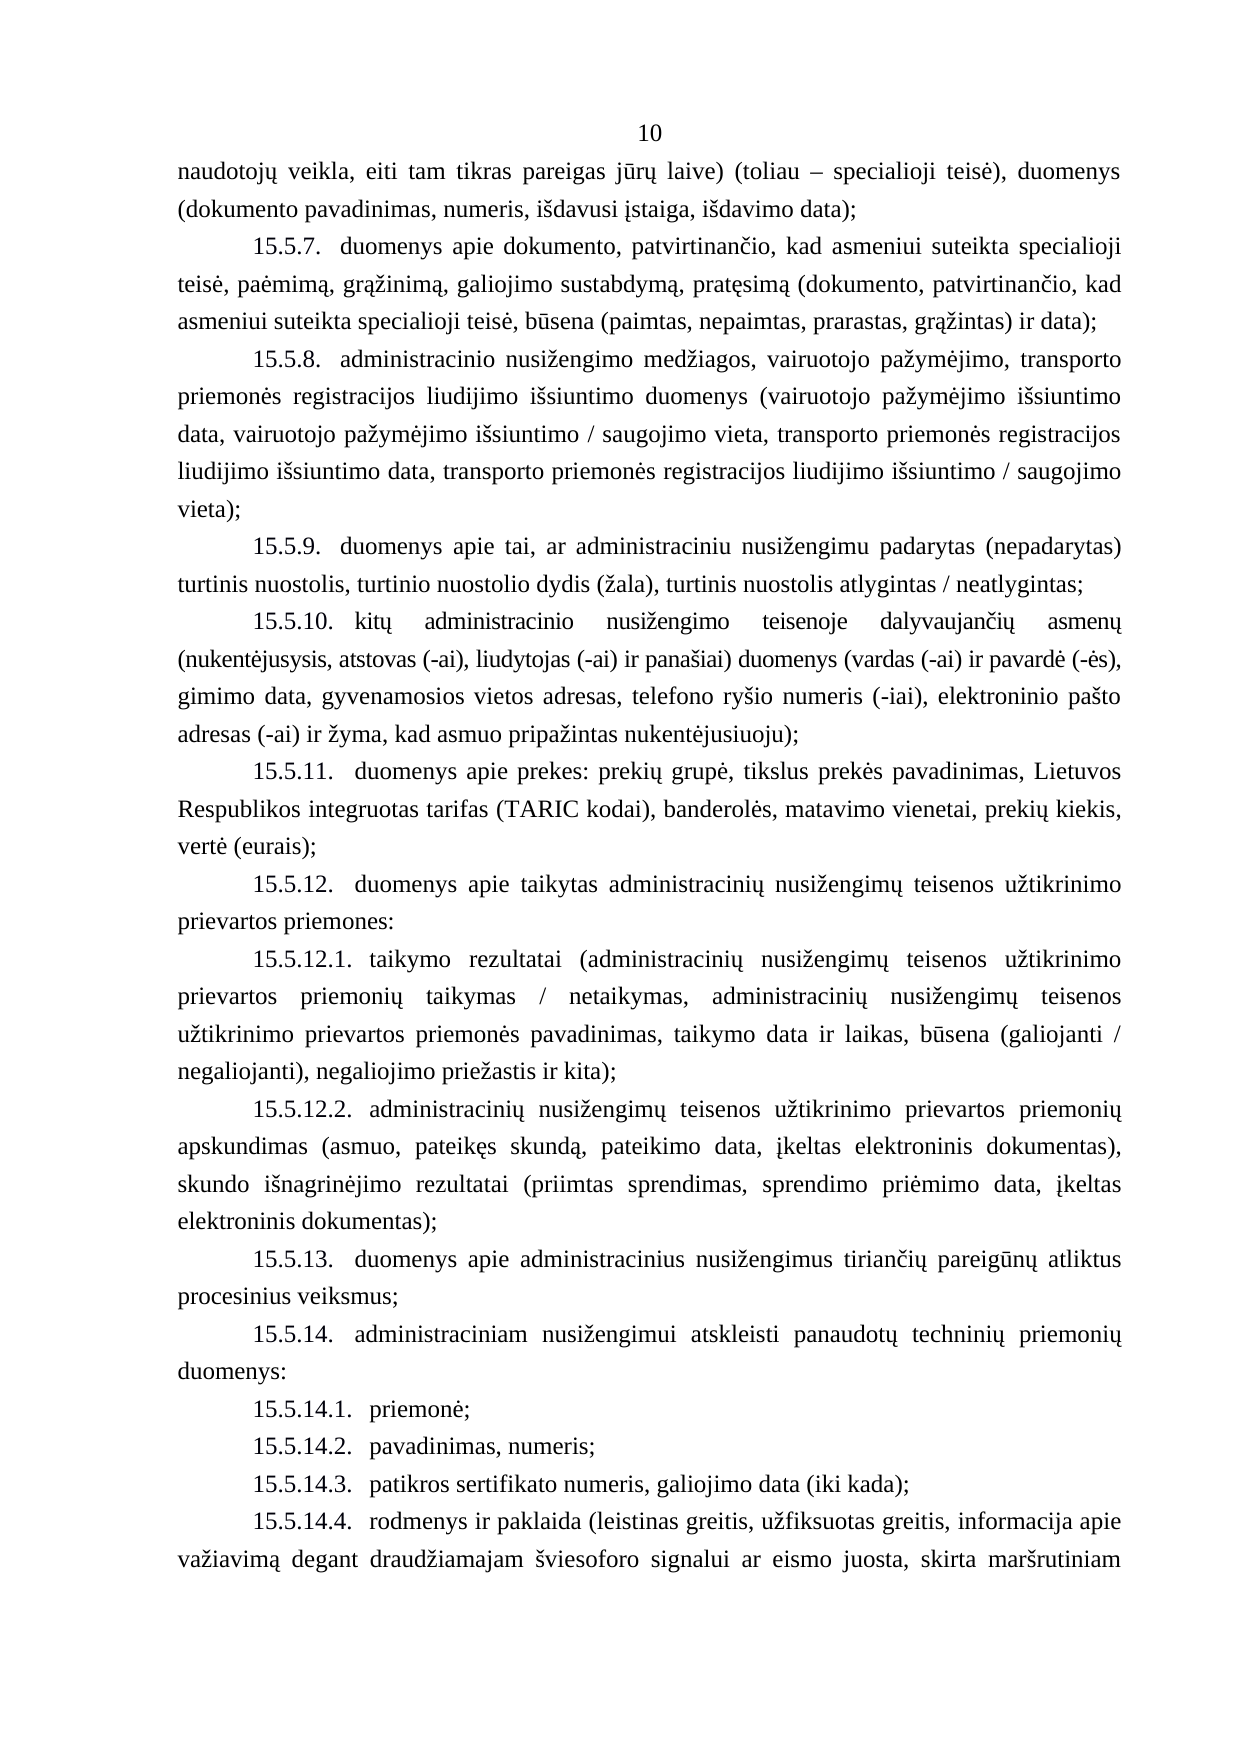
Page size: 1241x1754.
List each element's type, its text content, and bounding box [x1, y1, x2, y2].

text 15.5.14.1. priemonė; [177, 1385, 1122, 1423]
text 15.5.12.2. administracinių nusižengimų teisenos užtikrinimo prievartos priemonių apskundimas (asmuo, pateikęs skundą, pateikimo data, įkeltas elektroninis dokumentas), skundo išnagrinėjimo rezultatai (priimtas sprendimas, sprendimo priėmimo data, įkeltas elektroninis dokumentas); [177, 1085, 1122, 1235]
text 15.5.14.2. pavadinimas, numeris; [177, 1423, 1122, 1460]
text 15.5.9. duomenys apie tai, ar administraciniu nusižengimu padarytas (nepadarytas) turtinis nuostolis, turtinio nuostolio dydis (žala), turtinis nuostolis atlygintas / neatlygintas; [177, 523, 1122, 598]
text 15.5.12.1. taikymo rezultatai (administracinių nusižengimų teisenos užtikrinimo prievartos priemonių taikymas / netaikymas, administracinių nusižengimų teisenos užtikrinimo prievartos priemonės pavadinimas, taikymo data ir laikas, būsena (galiojanti / negaliojanti), negaliojimo priežastis ir kita); [177, 935, 1122, 1085]
text 15.5.10. kitų administracinio nusižengimo teisenoje dalyvaujančių asmenų (nukentėjusysis, atstovas (-ai), liudytojas (-ai) ir panašiai) duomenys (vardas (-ai) ir pavardė (-ės), gimimo data, gyvenamosios vietos adresas, telefono ryšio numeris (-iai), elektroninio pašto adresas (-ai) ir žyma, kad asmuo pripažintas nukentėjusiuoju); [177, 598, 1122, 748]
text 15.5.11. duomenys apie prekes: prekių grupė, tikslus prekės pavadinimas, Lietuvos Respublikos integruotas tarifas (TARIC kodai), banderolės, matavimo vienetai, prekių kiekis, vertė (eurais); [177, 748, 1122, 860]
text naudotojų veikla, eiti tam tikras pareigas jūrų laive) (toliau – specialioji teisė), duomenys (dokumento pavadinimas, numeris, išdavusi įstaiga, išdavimo data); [177, 148, 1122, 223]
text 15.5.8. administracinio nusižengimo medžiagos, vairuotojo pažymėjimo, transporto priemonės registracijos liudijimo išsiuntimo duomenys (vairuotojo pažymėjimo išsiuntimo data, vairuotojo pažymėjimo išsiuntimo / saugojimo vieta, transporto priemonės registracijos liudijimo išsiuntimo data, transporto priemonės registracijos liudijimo išsiuntimo / saugojimo vieta); [177, 335, 1122, 523]
text 15.5.7. duomenys apie dokumento, patvirtinančio, kad asmeniui suteikta specialioji teisė, paėmimą, grąžinimą, galiojimo sustabdymą, pratęsimą (dokumento, patvirtinančio, kad asmeniui suteikta specialioji teisė, būsena (paimtas, nepaimtas, prarastas, grąžintas) ir data); [177, 223, 1122, 335]
text 15.5.14.3. patikros sertifikato numeris, galiojimo data (iki kada); [177, 1460, 1122, 1498]
text 15.5.13. duomenys apie administracinius nusižengimus tiriančių pareigūnų atliktus procesinius veiksmus; [177, 1235, 1122, 1310]
text 15.5.12. duomenys apie taikytas administracinių nusižengimų teisenos užtikrinimo prievartos priemones: [177, 860, 1122, 935]
text 15.5.14. administraciniam nusižengimui atskleisti panaudotų techninių priemonių duomenys: [177, 1310, 1122, 1385]
text 15.5.14.4. rodmenys ir paklaida (leistinas greitis, užfiksuotas greitis, informacija apie važiavimą degant draudžiamajam šviesoforo signalui ar eismo juosta, skirta maršrutiniam [177, 1498, 1122, 1573]
